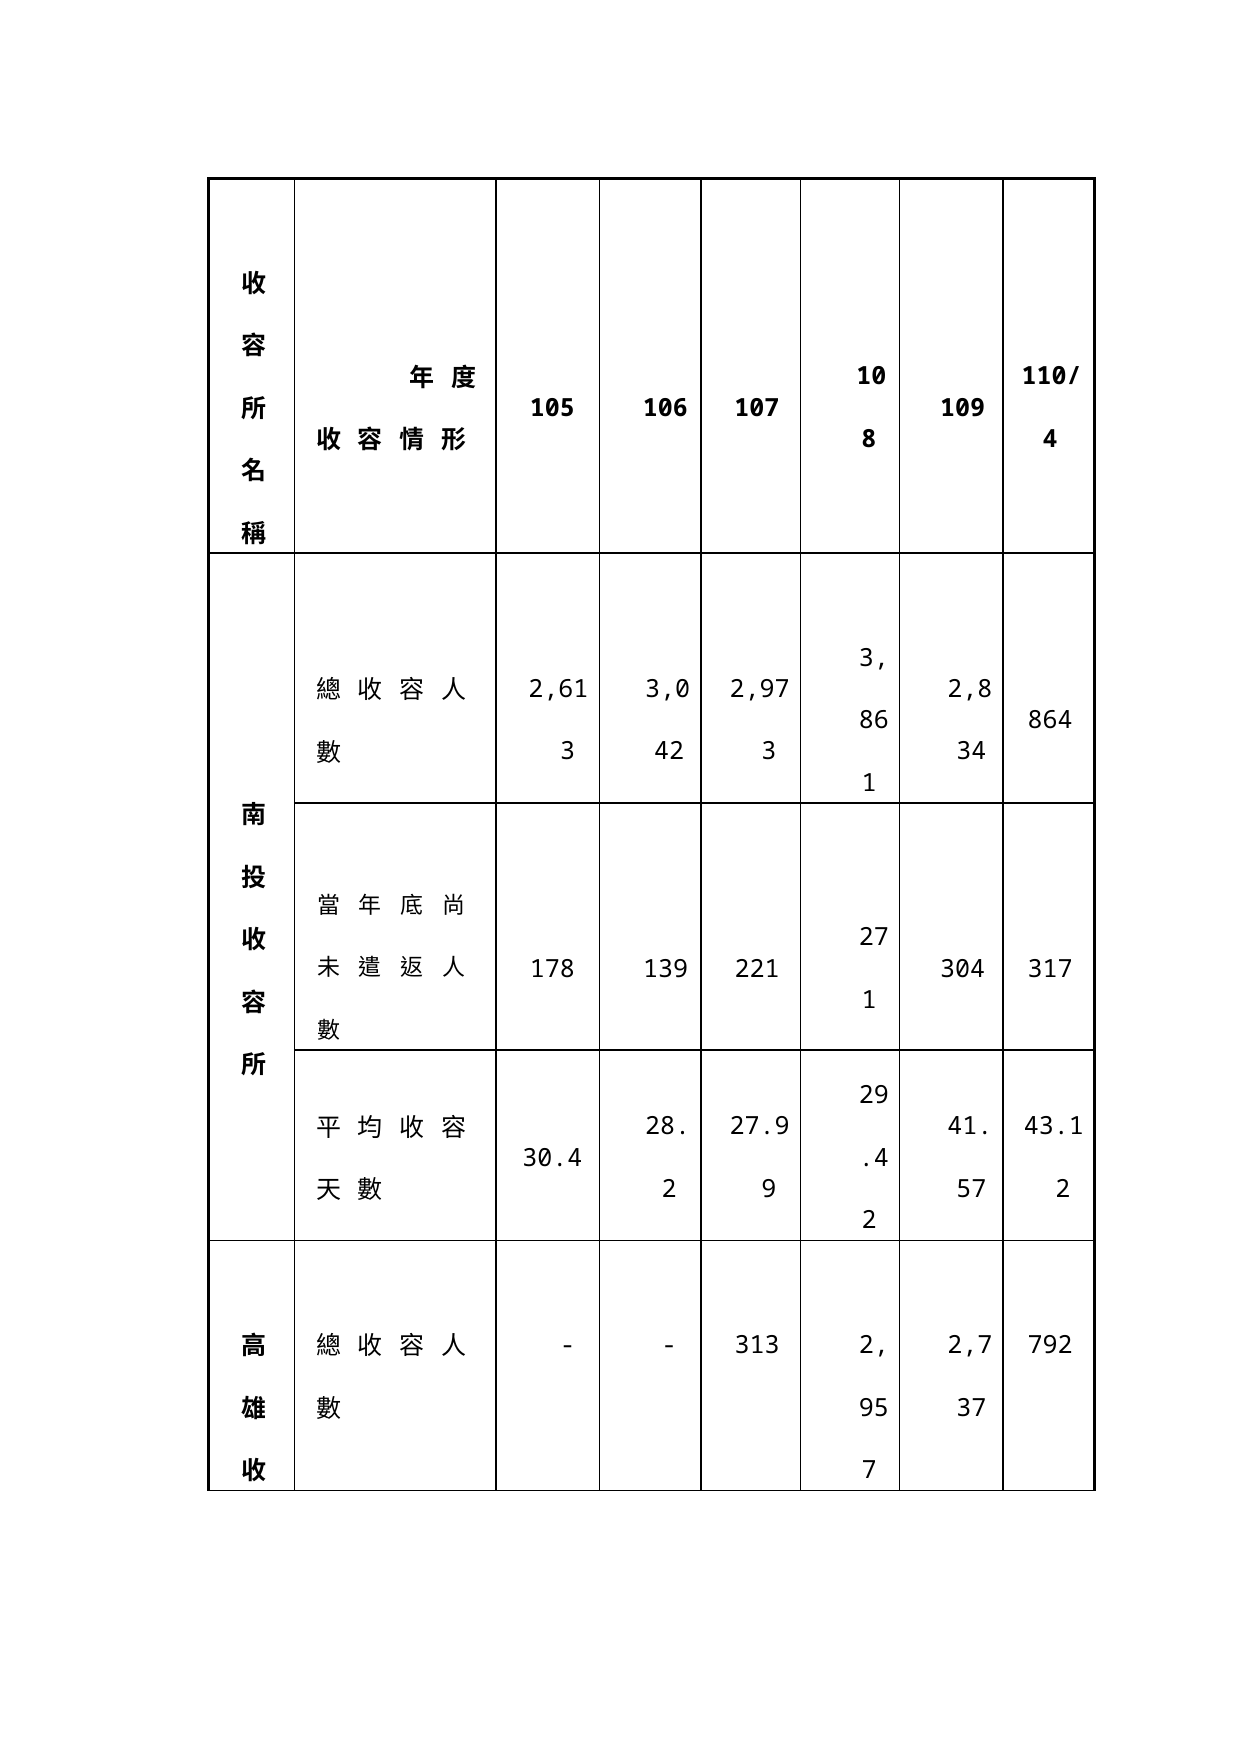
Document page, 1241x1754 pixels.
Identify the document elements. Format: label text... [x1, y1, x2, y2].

table_cell 2,973 [702, 554, 800, 802]
table_cell 221 [702, 804, 800, 1049]
table_cell 304 [900, 804, 1002, 1049]
table_cell 28.2 [600, 1051, 700, 1240]
table_cell 3,861 [801, 554, 899, 802]
table_cell 792 [1004, 1241, 1093, 1490]
table_header 105 [497, 180, 599, 552]
table_header 108 [801, 180, 899, 552]
table_cell - [600, 1241, 700, 1490]
table_header 107 [702, 180, 800, 552]
table_cell 3,042 [600, 554, 700, 802]
table_header 年度 收容情形 [295, 180, 495, 552]
table_cell 2,613 [497, 554, 599, 802]
table_cell 30.4 [497, 1051, 599, 1240]
table_header 106 [600, 180, 700, 552]
table_cell 平均收容天數 [295, 1051, 495, 1240]
table_cell 總收容人數 [295, 1241, 495, 1490]
table_cell 139 [600, 804, 700, 1049]
table_header 109 [900, 180, 1002, 552]
table_cell 南投收容所 [210, 554, 294, 1240]
table_cell 271 [801, 804, 899, 1049]
table_cell 864 [1004, 554, 1093, 802]
table_cell 2,834 [900, 554, 1002, 802]
table_cell 317 [1004, 804, 1093, 1049]
table_cell 高雄收 [210, 1241, 294, 1490]
table_cell 29.42 [801, 1051, 899, 1240]
table_cell - [497, 1241, 599, 1490]
table_cell 313 [702, 1241, 800, 1490]
table_cell 41.57 [900, 1051, 1002, 1240]
table_cell 2,737 [900, 1241, 1002, 1490]
table_cell 178 [497, 804, 599, 1049]
table_cell 2,957 [801, 1241, 899, 1490]
table_cell 27.99 [702, 1051, 800, 1240]
table_cell 當年底尚未遣返人數 [295, 804, 495, 1049]
table_header 收容所名稱 [210, 180, 294, 552]
table_header 110/4 [1004, 180, 1093, 552]
table_cell 總收容人數 [295, 554, 495, 802]
table_cell 43.12 [1004, 1051, 1093, 1240]
